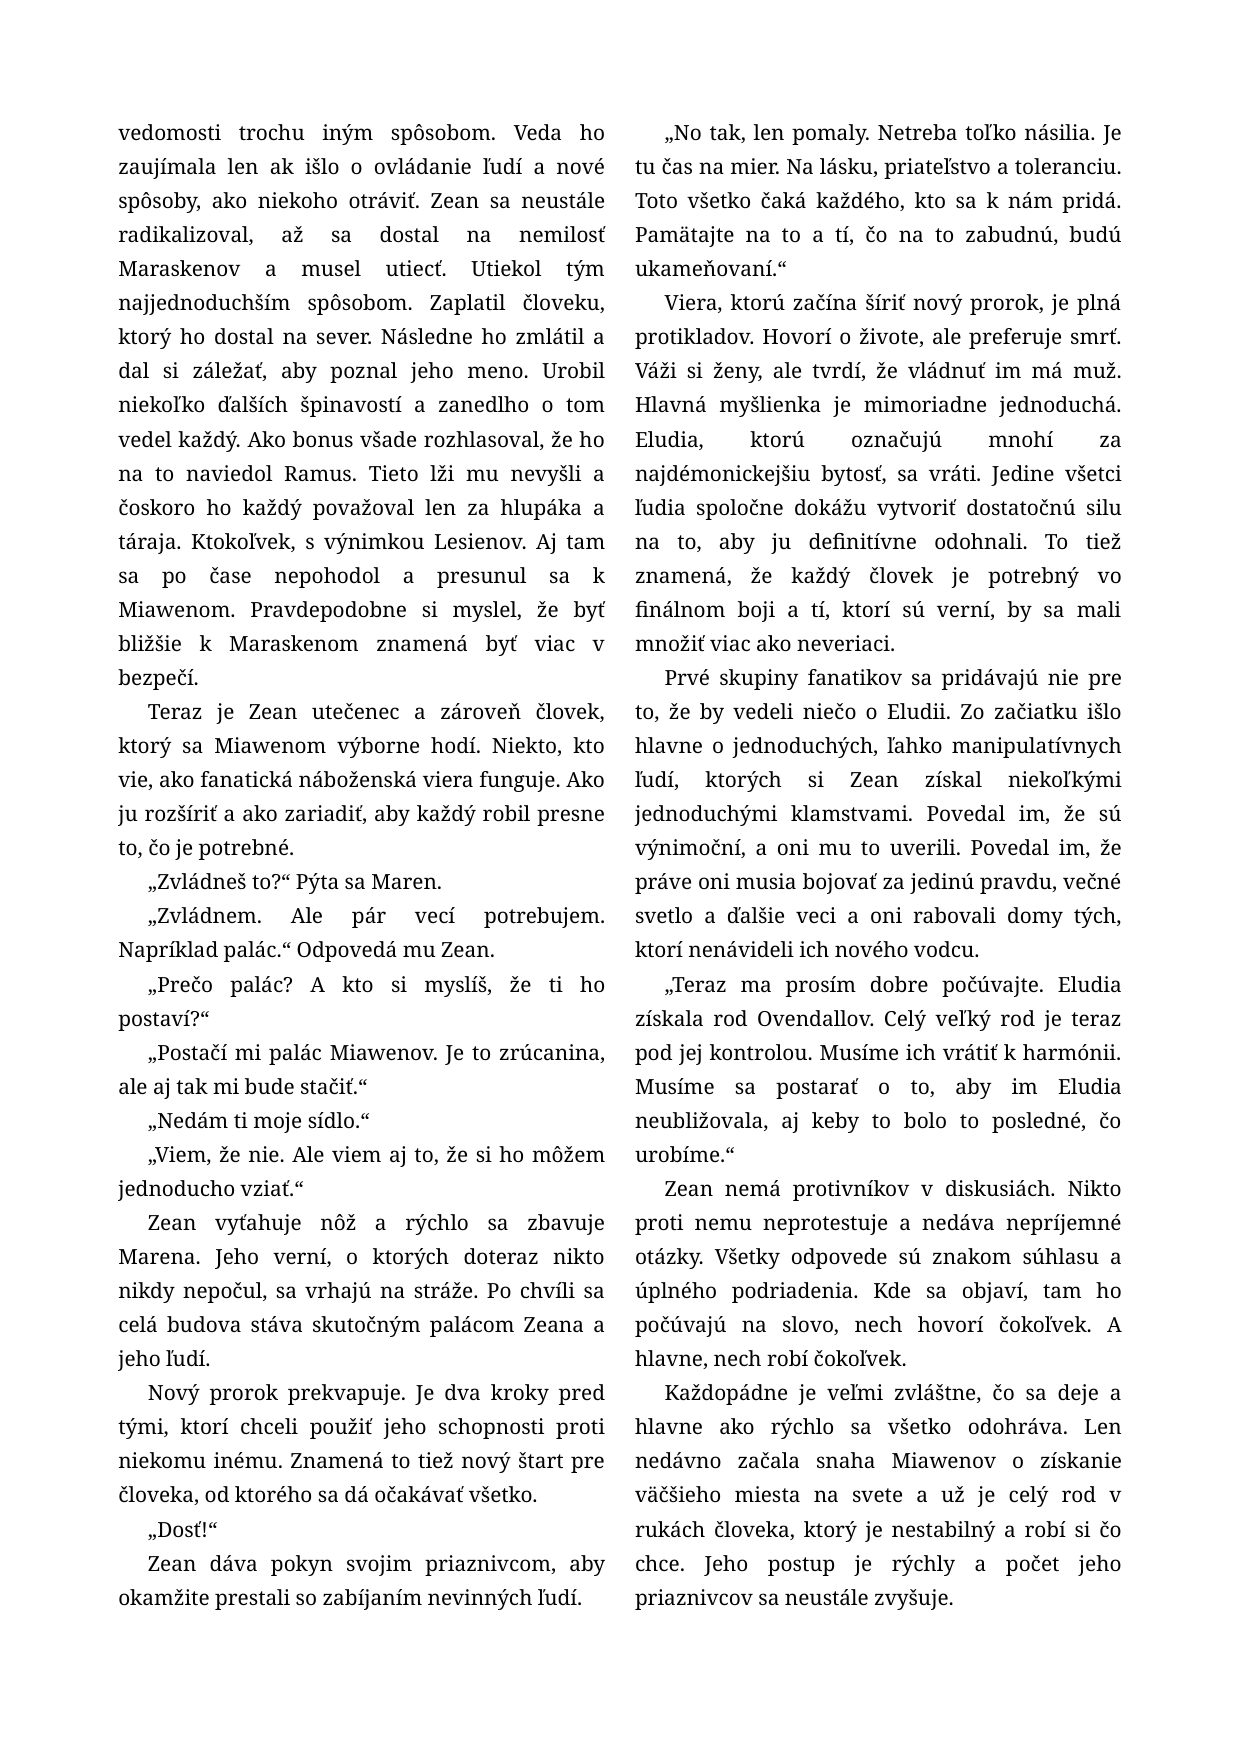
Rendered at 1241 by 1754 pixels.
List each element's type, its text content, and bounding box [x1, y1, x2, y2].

text Prvé skupiny fanatikov sa pridávajú nie pre to, že by vedeli niečo o Eludii. Zo začiatku išlo hlavne o jednoduchých, ľahko manipulatívnych ľudí, ktorých si Zean získal niekoľkými jednoduchými klamstvami. Povedal im, že sú výnimoční, a oni mu to uverili. Povedal im, že práve oni musia bojovať za jedinú pravdu, večné svetlo a ďalšie veci a oni rabovali domy tých, ktorí nenávideli ich nového vodcu. [635, 663, 1122, 964]
text vedomosti trochu iným spôsobom. Veda ho zaujímala len ak išlo o ovládanie ľudí a nové spôsoby, ako niekoho otráviť. Zean sa neustále radikalizoval, až sa dostal na nemilosť Maraskenov a musel utiecť. Utiekol tým najjednoduchším spôsobom. Zaplatil človeku, ktorý ho dostal na sever. Následne ho zmlátil a dal si záležať, aby poznal jeho meno. Urobil niekoľko ďalších špinavostí a zanedlho o tom vedel každý. Ako bonus všade rozhlasoval, že ho na to naviedol Ramus. Tieto lži mu nevyšli a čoskoro ho každý považoval len za hlupáka a táraja. Ktokoľvek, s výnimkou Lesienov. Aj tam sa po čase nepohodol a presunul sa k Miawenom. Pravdepodobne si myslel, že byť bližšie k Maraskenom znamená byť viac v bezpečí. [118, 118, 605, 692]
text Zean nemá protivníkov v diskusiách. Nikto proti nemu neprotestuje a nedáva nepríjemné otázky. Všetky odpovede sú znakom súhlasu a úplného podriadenia. Kde sa objaví, tam ho počúvajú na slovo, nech hovorí čokoľvek. A hlavne, nech robí čokoľvek. [635, 1174, 1122, 1373]
text „Zvládnem. Ale pár vecí potrebujem. Napríklad palác.“ Odpovedá mu Zean. [118, 902, 605, 964]
text Zean vyťahuje nôž a rýchlo sa zbavuje Marena. Jeho verní, o ktorých doteraz nikto nikdy nepočul, sa vrhajú na stráže. Po chvíli sa celá budova stáva skutočným palácom Zeana a jeho ľudí. [118, 1208, 605, 1373]
text Každopádne je veľmi zvláštne, čo sa deje a hlavne ako rýchlo sa všetko odohráva. Len nedávno začala snaha Miawenov o získanie väčšieho miesta na svete a už je celý rod v rukách človeka, ktorý je nestabilný a robí si čo chce. Jeho postup je rýchly a počet jeho priaznivcov sa neustále zvyšuje. [635, 1378, 1122, 1611]
text „Prečo palác? A kto si myslíš, že ti ho postaví?“ [118, 970, 605, 1032]
text „Viem, že nie. Ale viem aj to, že si ho môžem jednoducho vziať.“ [118, 1140, 605, 1202]
text „Teraz ma prosím dobre počúvajte. Eludia získala rod Ovendallov. Celý veľký rod je teraz pod jej kontrolou. Musíme ich vrátiť k harmónii. Musíme sa postarať o to, aby im Eludia neubližovala, aj keby to bolo to posledné, čo urobíme.“ [635, 970, 1122, 1168]
text „No tak, len pomaly. Netreba toľko násilia. Je tu čas na mier. Na lásku, priateľstvo a toleranciu. Toto všetko čaká každého, kto sa k nám pridá. Pamätajte na to a tí, čo na to zabudnú, budú ukameňovaní.“ [635, 118, 1122, 283]
text Viera, ktorú začína šíriť nový prorok, je plná protikladov. Hovorí o živote, ale preferuje smrť. Váži si ženy, ale tvrdí, že vládnuť im má muž. Hlavná myšlienka je mimoriadne jednoduchá. Eludia, ktorú označujú mnohí za najdémonickejšiu bytosť, sa vráti. Jedine všetci ľudia spoločne dokážu vytvoriť dostatočnú silu na to, aby ju definitívne odohnali. To tiež znamená, že každý človek je potrebný vo finálnom boji a tí, ktorí sú verní, by sa mali množiť viac ako neveriaci. [635, 288, 1122, 657]
text „Nedám ti moje sídlo.“ [118, 1106, 605, 1134]
text Teraz je Zean utečenec a zároveň človek, ktorý sa Miawenom výborne hodí. Niekto, kto vie, ako fanatická náboženská viera funguje. Ako ju rozšíriť a ako zariadiť, aby každý robil presne to, čo je potrebné. [118, 697, 605, 862]
text „Zvládneš to?“ Pýta sa Maren. [118, 867, 605, 896]
text Nový prorok prekvapuje. Je dva kroky pred tými, ktorí chceli použiť jeho schopnosti proti niekomu inému. Znamená to tiež nový štart pre človeka, od ktorého sa dá očakávať všetko. [118, 1378, 605, 1509]
text „Postačí mi palác Miawenov. Je to zrúcanina, ale aj tak mi bude stačiť.“ [118, 1038, 605, 1100]
text „Dosť!“ [118, 1515, 605, 1543]
text Zean dáva pokyn svojim priaznivcom, aby okamžite prestali so zabíjaním nevinných ľudí. [118, 1549, 605, 1611]
